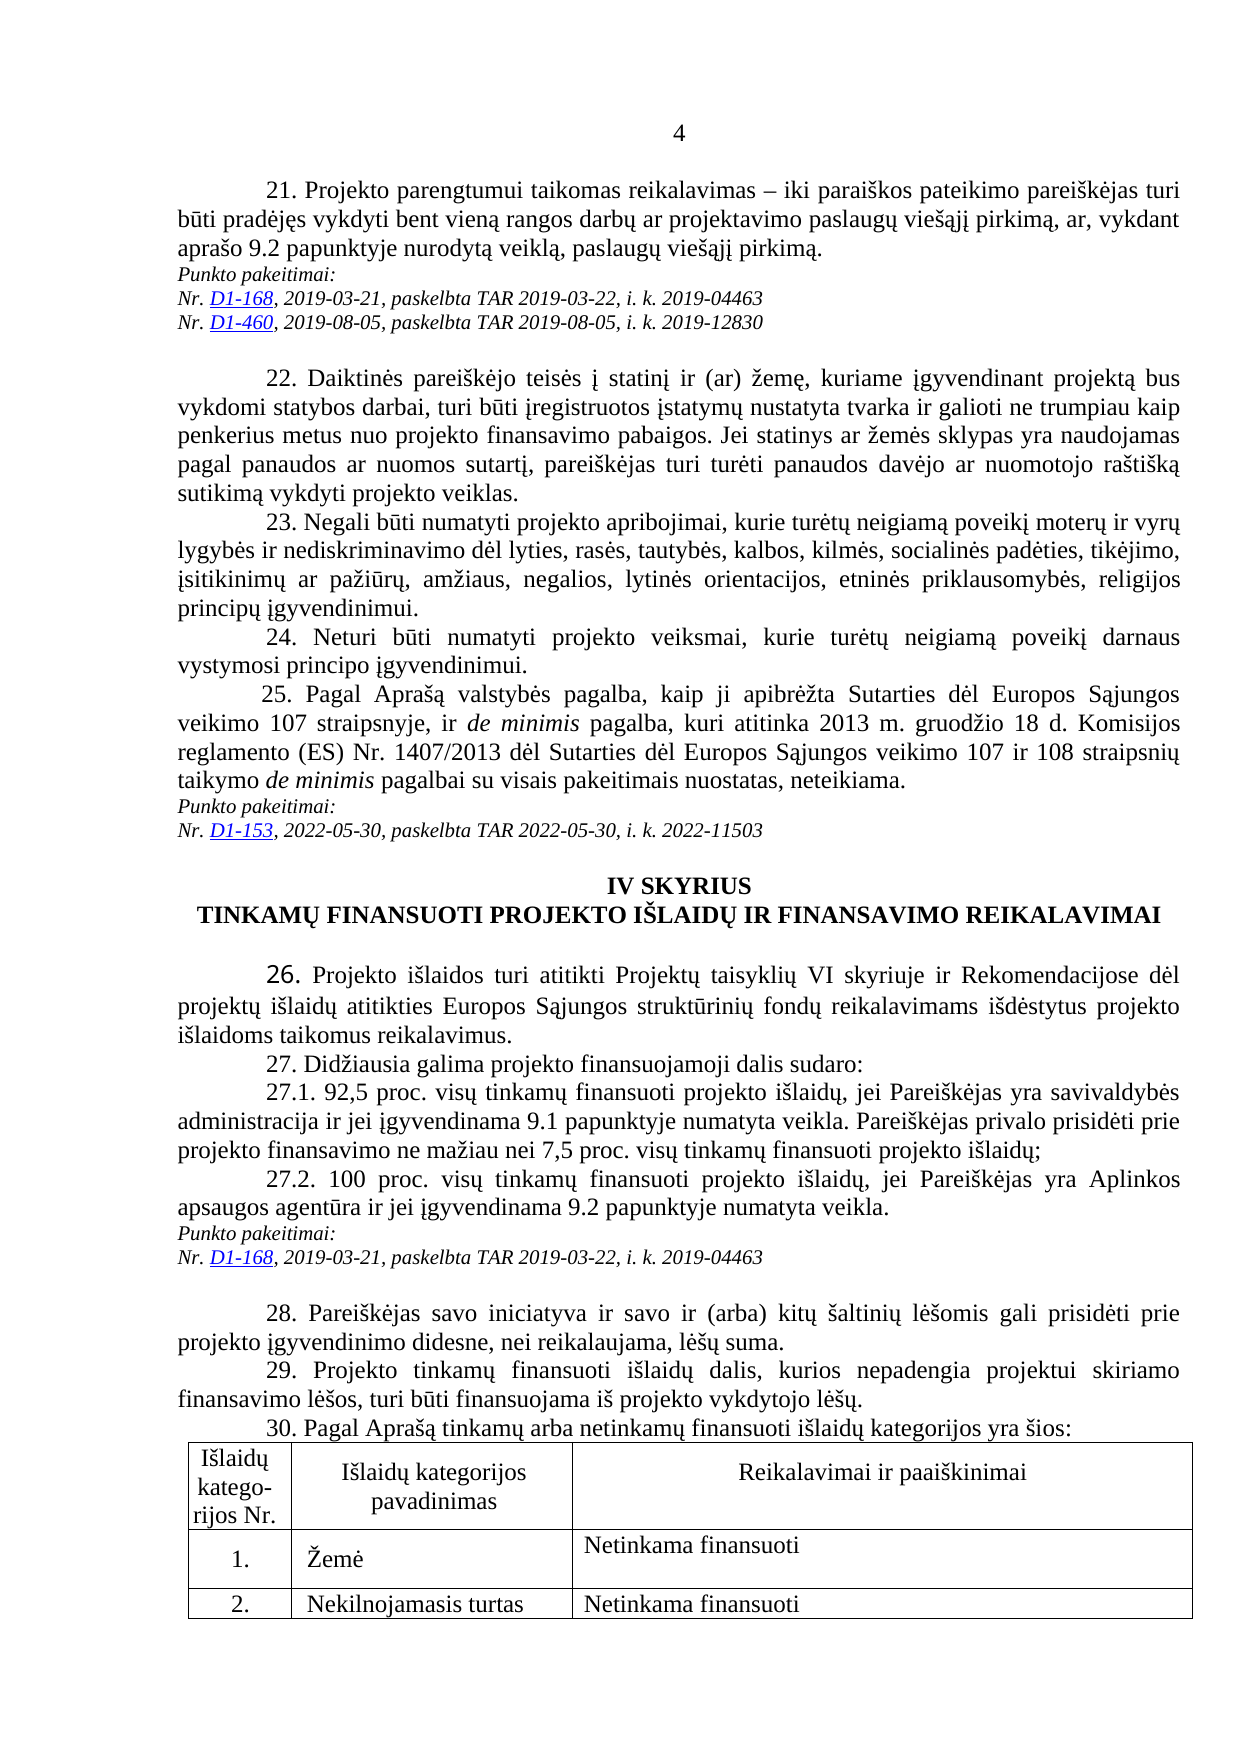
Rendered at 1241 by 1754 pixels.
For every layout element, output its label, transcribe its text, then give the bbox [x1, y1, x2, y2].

text 25. Pagal Aprašą valstybės pagalba, kaip ji apibrėžta Sutarties dėl Europos Sąjungos veikimo 107 straipsnyje, ir de minimis pagalba, kuri atitinka 2013 m. gruodžio 18 d. Komisijos reglamento (ES) Nr. 1407/2013 dėl Sutarties dėl Europos Sąjungos veikimo 107 ir 108 straipsnių taikymo de minimis pagalbai su visais pakeitimais nuostatas, neteikiama. [177, 679, 1181, 794]
text 23. Negali būti numatyti projekto apribojimai, kurie turėtų neigiamą poveikį moterų ir vyrų lygybės ir nediskriminavimo dėl lyties, rasės, tautybės, kalbos, kilmės, socialinės padėties, tikėjimo, įsitikinimų ar pažiūrų, amžiaus, negalios, lytinės orientacijos, etninės priklausomybės, religijos principų įgyvendinimui. [177, 507, 1181, 622]
text Punkto pakeitimai: [177, 262, 1181, 286]
text 27. Didžiausia galima projekto finansuojamoji dalis sudaro: [177, 1049, 1181, 1077]
table_cell Netinkama finansuoti [573, 1530, 1192, 1588]
text TINKAMŲ FINANSUOTI PROJEKTO IŠLAIDŲ IR FINANSAVIMO REIKALAVIMAI [177, 900, 1181, 928]
table_header Reikalavimai ir paaiškinimai [573, 1443, 1192, 1529]
text 30. Pagal Aprašą tinkamų arba netinkamų finansuoti išlaidų kategorijos yra šios: [177, 1413, 1181, 1442]
text Nr. D1-153, 2022-05-30, paskelbta TAR 2022-05-30, i. k. 2022-11503 [177, 818, 1181, 842]
text 26. Projekto išlaidos turi atitikti Projektų taisyklių VI skyriuje ir Rekomendacijose dėl projektų išlaidų atitikties Europos Sąjungos struktūrinių fondų reikalavimams išdėstytus projekto išlaidoms taikomus reikalavimus. [177, 957, 1181, 1049]
text Nr. D1-460, 2019-08-05, paskelbta TAR 2019-08-05, i. k. 2019-12830 [177, 310, 1181, 334]
text IV SKYRIUS [177, 871, 1181, 900]
text 27.2. 100 proc. visų tinkamų finansuoti projekto išlaidų, jei Pareiškėjas yra Aplinkos apsaugos agentūra ir jei įgyvendinama 9.2 papunktyje numatyta veikla. [177, 1164, 1181, 1221]
table_header Išlaidų katego-rijos Nr. [189, 1443, 291, 1529]
table_cell Nekilnojamasis turtas [292, 1589, 572, 1617]
text Punkto pakeitimai: [177, 794, 1181, 818]
table_cell 2. [189, 1589, 291, 1617]
table_header Išlaidų kategorijos pavadinimas [292, 1443, 572, 1529]
text Nr. D1-168, 2019-03-21, paskelbta TAR 2019-03-22, i. k. 2019-04463 [177, 1245, 1181, 1269]
text 22. Daiktinės pareiškėjo teisės į statinį ir (ar) žemę, kuriame įgyvendinant projektą bus vykdomi statybos darbai, turi būti įregistruotos įstatymų nustatyta tvarka ir galioti ne trumpiau kaip penkerius metus nuo projekto finansavimo pabaigos. Jei statinys ar žemės sklypas yra naudojamas pagal panaudos ar nuomos sutartį, pareiškėjas turi turėti panaudos davėjo ar nuomotojo raštišką sutikimą vykdyti projekto veiklas. [177, 363, 1181, 507]
text 28. Pareiškėjas savo iniciatyva ir savo ir (arba) kitų šaltinių lėšomis gali prisidėti prie projekto įgyvendinimo didesne, nei reikalaujama, lėšų suma. [177, 1298, 1181, 1356]
text Nr. D1-168, 2019-03-21, paskelbta TAR 2019-03-22, i. k. 2019-04463 [177, 286, 1181, 310]
table_cell 1. [189, 1530, 291, 1588]
text 21. Projekto parengtumui taikomas reikalavimas – iki paraiškos pateikimo pareiškėjas turi būti pradėjęs vykdyti bent vieną rangos darbų ar projektavimo paslaugų viešąjį pirkimą, ar, vykdant aprašo 9.2 papunktyje nurodytą veiklą, paslaugų viešąjį pirkimą. [177, 176, 1181, 262]
text Punkto pakeitimai: [177, 1221, 1181, 1245]
text 29. Projekto tinkamų finansuoti išlaidų dalis, kurios nepadengia projektui skiriamo finansavimo lėšos, turi būti finansuojama iš projekto vykdytojo lėšų. [177, 1356, 1181, 1413]
text 27.1. 92,5 proc. visų tinkamų finansuoti projekto išlaidų, jei Pareiškėjas yra savivaldybės administracija ir jei įgyvendinama 9.1 papunktyje numatyta veikla. Pareiškėjas privalo prisidėti prie projekto finansavimo ne mažiau nei 7,5 proc. visų tinkamų finansuoti projekto išlaidų; [177, 1077, 1181, 1164]
table_cell Žemė [292, 1530, 572, 1588]
text 24. Neturi būti numatyti projekto veiksmai, kurie turėtų neigiamą poveikį darnaus vystymosi principo įgyvendinimui. [177, 622, 1181, 679]
table_cell Netinkama finansuoti [573, 1589, 1192, 1617]
